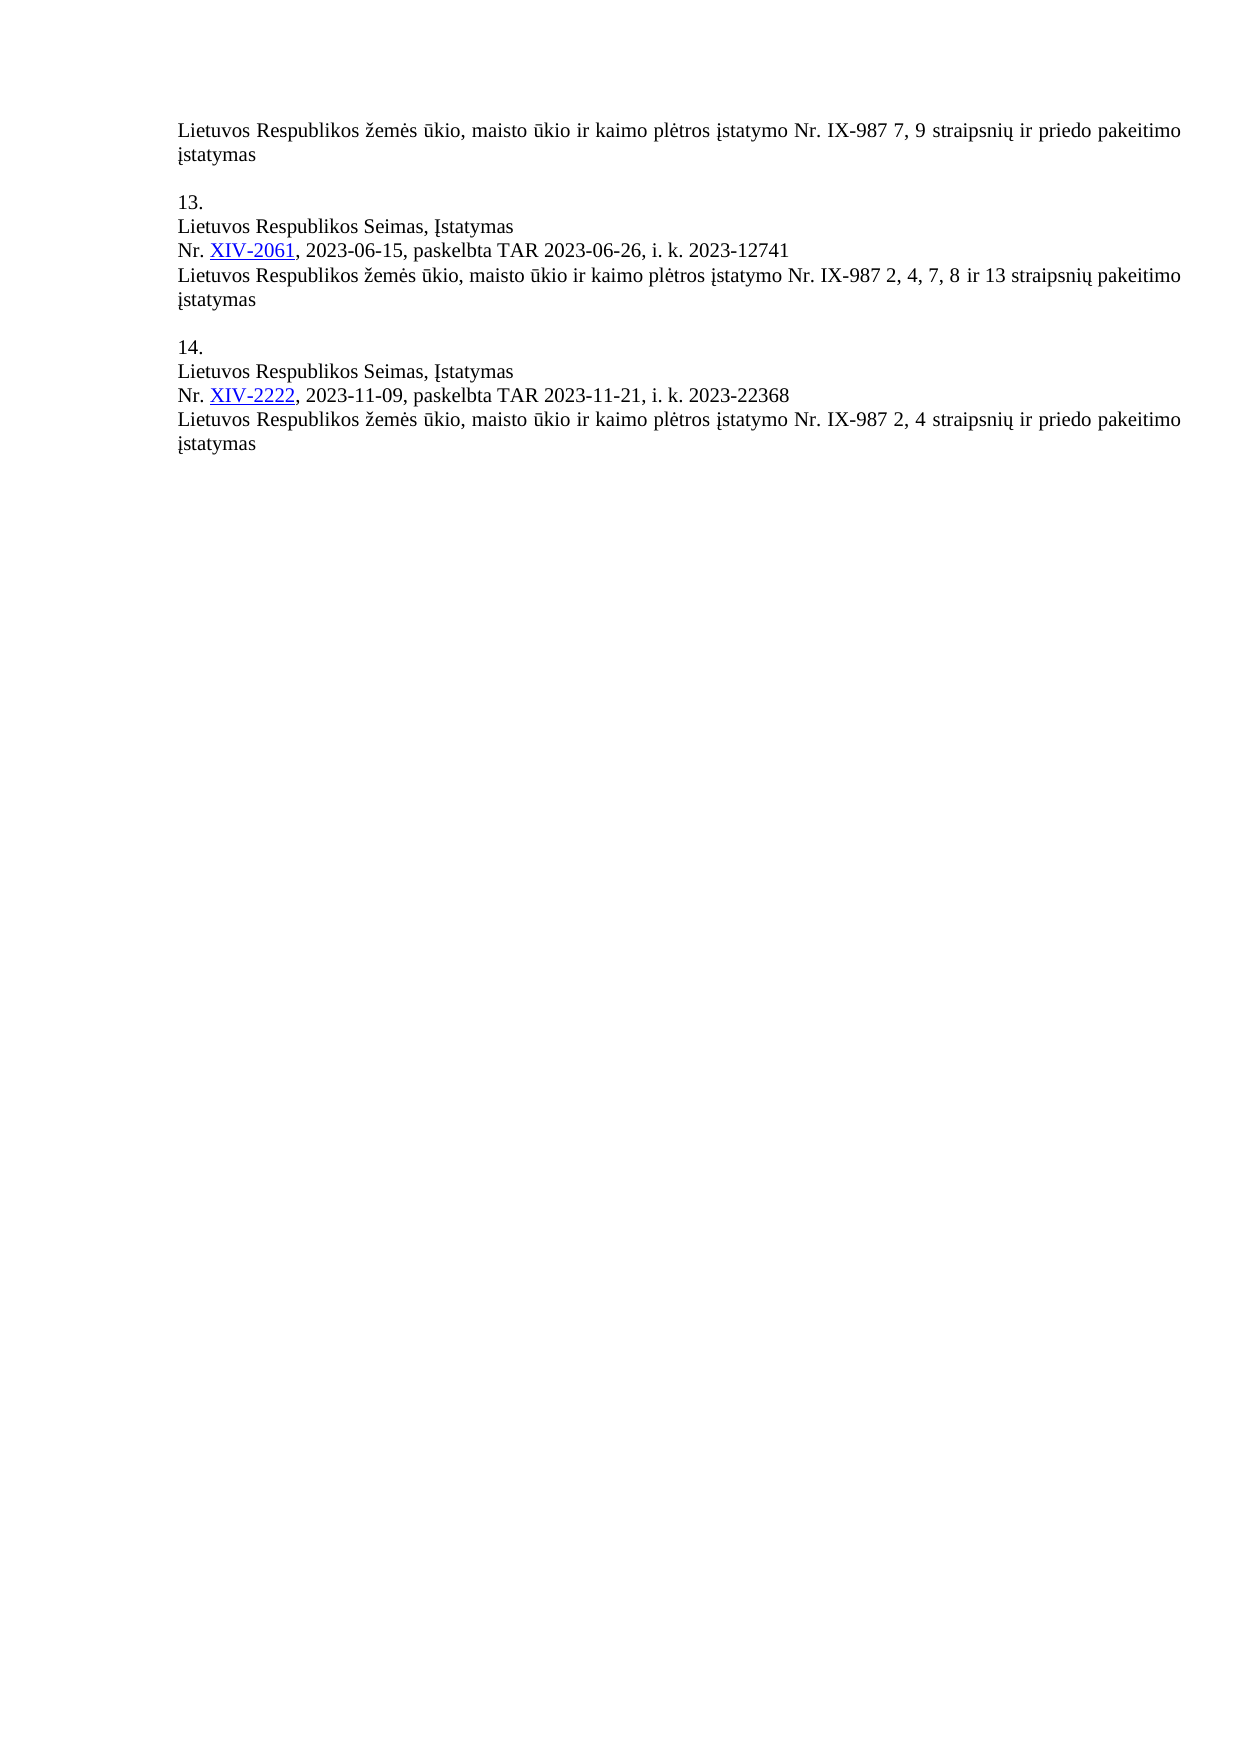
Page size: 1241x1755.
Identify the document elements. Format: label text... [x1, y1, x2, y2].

text 14. [177, 335, 1181, 359]
text Lietuvos Respublikos žemės ūkio, maisto ūkio ir kaimo plėtros įstatymo Nr. IX-987 7, 9 straipsnių ir priedo pakeitimo įstatymas [177, 118, 1181, 166]
text Nr. XIV-2222, 2023-11-09, paskelbta TAR 2023-11-21, i. k. 2023-22368 [177, 383, 1181, 407]
text Lietuvos Respublikos žemės ūkio, maisto ūkio ir kaimo plėtros įstatymo Nr. IX-987 2, 4 straipsnių ir priedo pakeitimo įstatymas [177, 407, 1181, 455]
text Lietuvos Respublikos Seimas, Įstatymas [177, 214, 1181, 238]
text Lietuvos Respublikos žemės ūkio, maisto ūkio ir kaimo plėtros įstatymo Nr. IX-987 2, 4, 7, 8 ir 13 straipsnių pakeitimo įstatymas [177, 262, 1181, 311]
text Nr. XIV-2061, 2023-06-15, paskelbta TAR 2023-06-26, i. k. 2023-12741 [177, 238, 1181, 262]
text 13. [177, 190, 1181, 214]
text Lietuvos Respublikos Seimas, Įstatymas [177, 359, 1181, 383]
